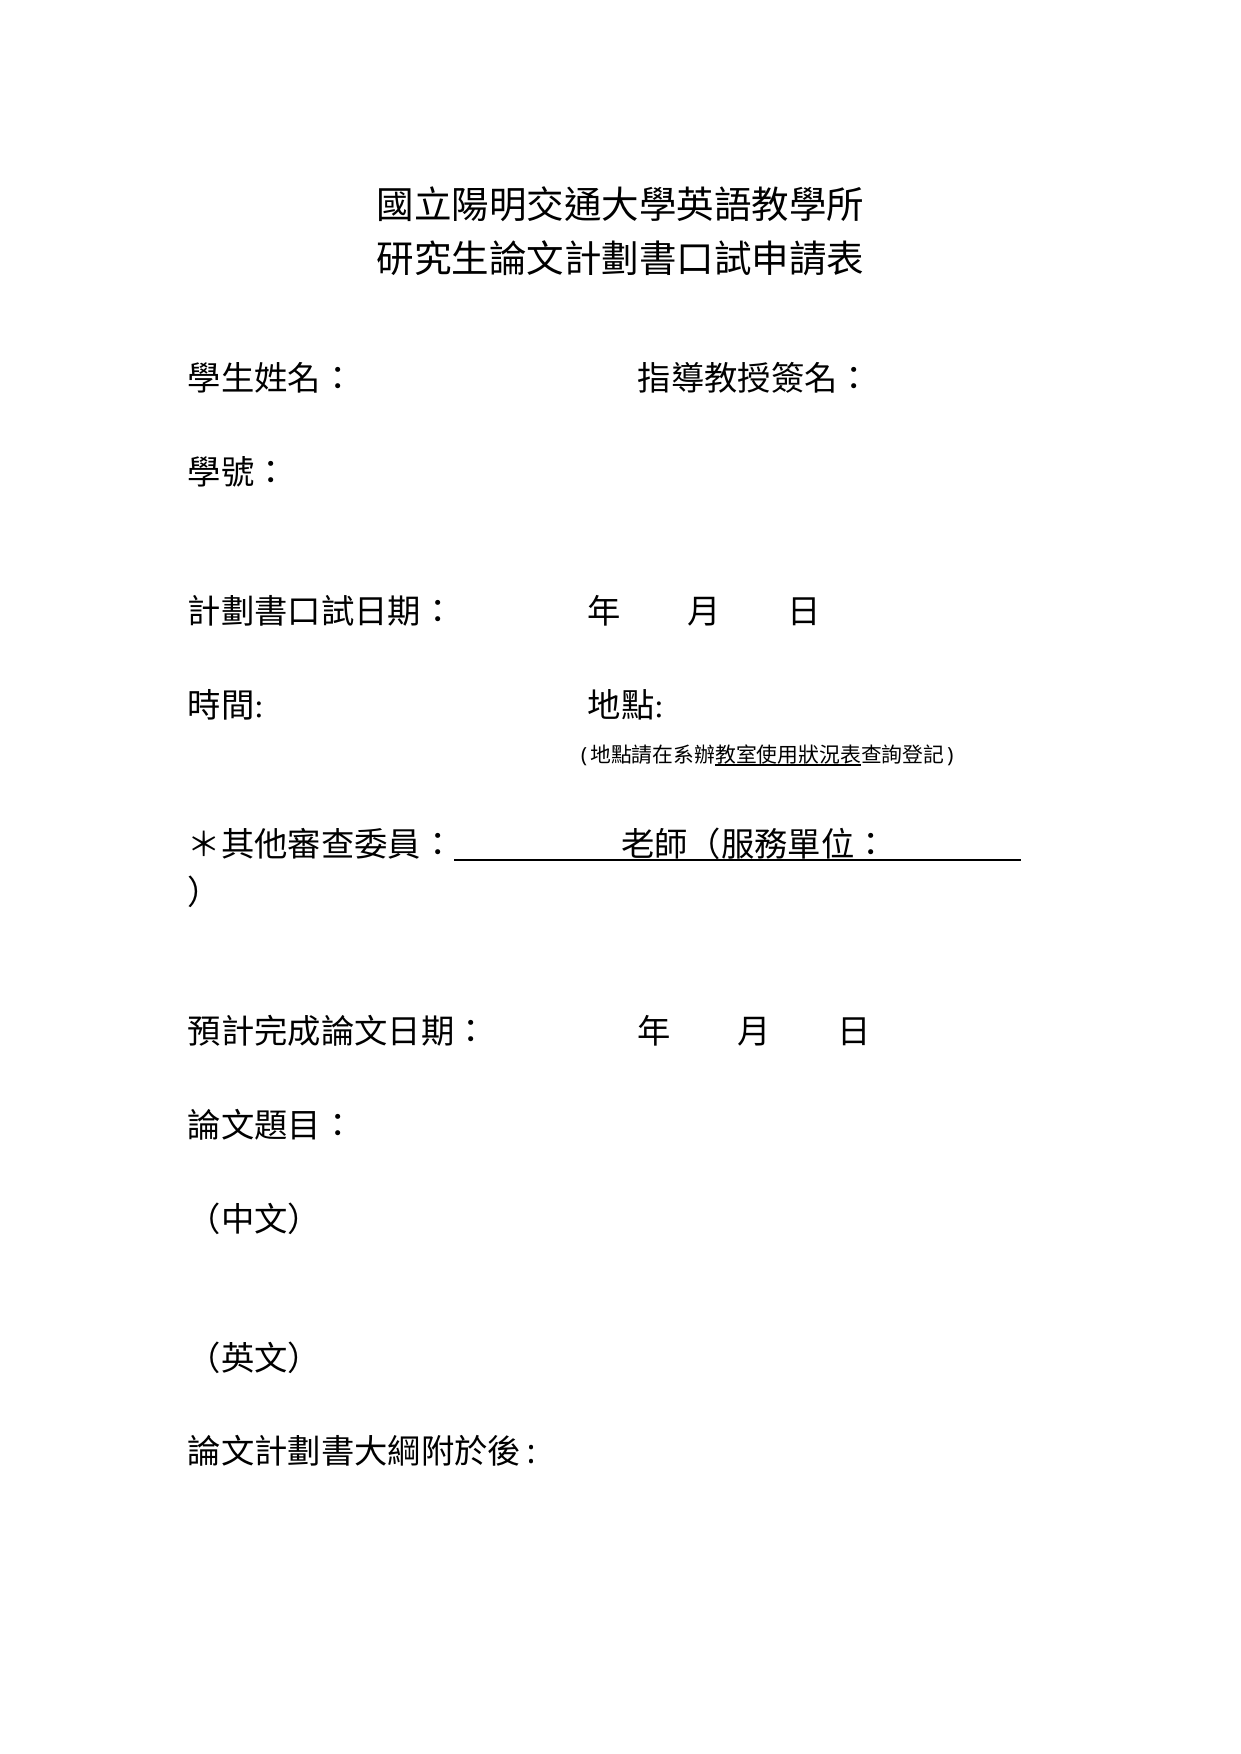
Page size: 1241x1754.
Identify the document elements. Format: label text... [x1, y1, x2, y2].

text （英文） [187, 1332, 1053, 1380]
text （中文） [187, 1192, 1053, 1241]
text 預計完成論文日期： 年 月 日 [187, 1005, 1053, 1053]
text 論文題目： [187, 1099, 1053, 1147]
text 學號： [187, 446, 1053, 494]
text ＊其他審查委員： 老師（服務單位： ） [187, 818, 1053, 914]
text 計劃書口試日期： 年 月 日 [187, 585, 1053, 633]
text 時間: 地點: [187, 679, 1053, 727]
text 學生姓名： 指導教授簽名： [187, 352, 1053, 400]
text 國立陽明交通大學英語教學所 研究生論文計劃書口試申請表 [187, 175, 1053, 283]
text 論文計劃書大綱附於後: [187, 1425, 1053, 1474]
text (地點請在系辦教室使用狀況表查詢登記) [337, 727, 1053, 772]
